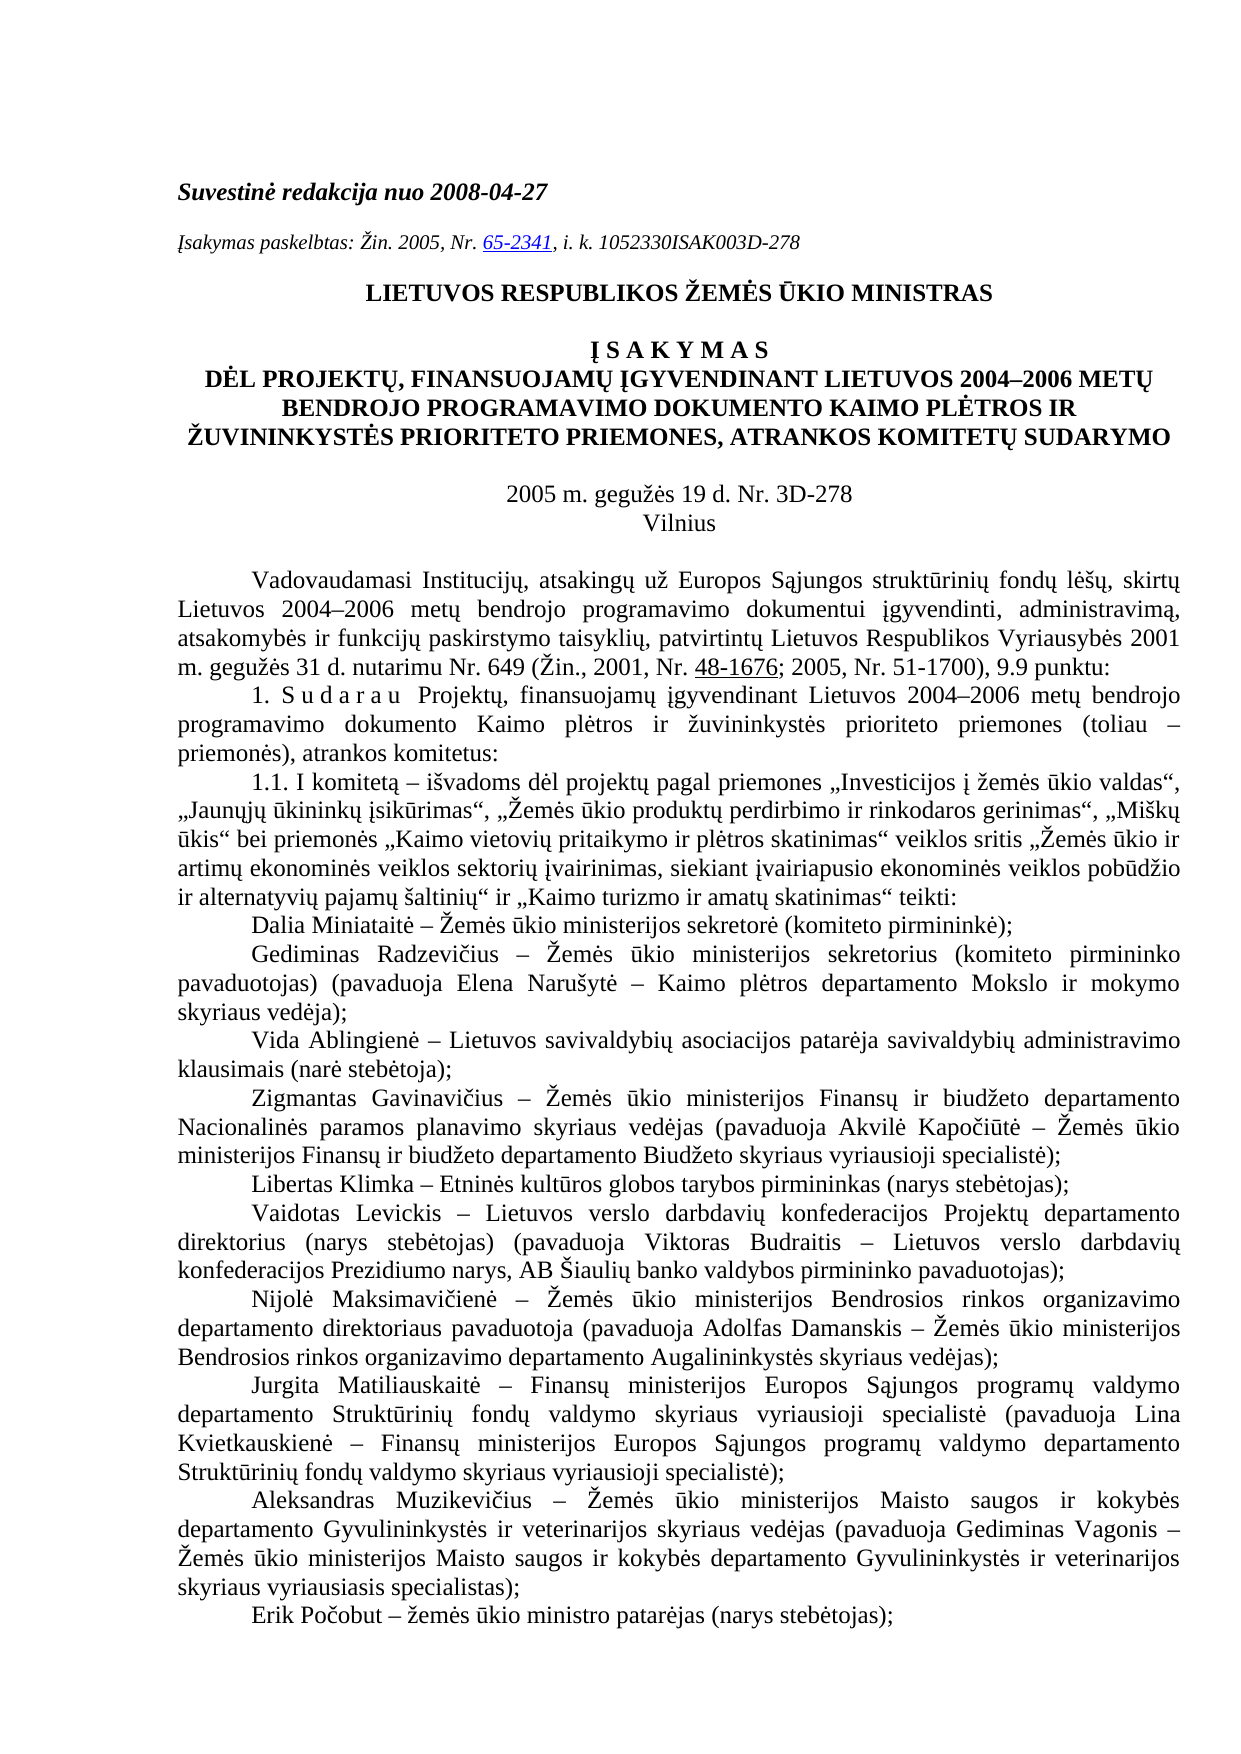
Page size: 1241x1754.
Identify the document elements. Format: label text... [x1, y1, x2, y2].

text LIETUVOS RESPUBLIKOS ŽEMĖS ŪKIO MINISTRAS [177, 278, 1181, 307]
text 1.1. I komitetą – išvadoms dėl projektų pagal priemones „Investicijos į žemės ūkio valdas“, „Jaunųjų ūkininkų įsikūrimas“, „Žemės ūkio produktų perdirbimo ir rinkodaros gerinimas“, „Miškų ūkis“ bei priemonės „Kaimo vietovių pritaikymo ir plėtros skatinimas“ veiklos sritis „Žemės ūkio ir artimų ekonominės veiklos sektorių įvairinimas, siekiant įvairiapusio ekonominės veiklos pobūdžio ir alternatyvių pajamų šaltinių“ ir „Kaimo turizmo ir amatų skatinimas“ teikti: [177, 767, 1181, 911]
text Vilnius [177, 508, 1181, 537]
text Dalia Miniataitė – Žemės ūkio ministerijos sekretorė (komiteto pirmininkė); [177, 911, 1181, 939]
text Jurgita Matiliauskaitė – Finansų ministerijos Europos Sąjungos programų valdymo departamento Struktūrinių fondų valdymo skyriaus vyriausioji specialistė (pavaduoja Lina Kvietkauskienė – Finansų ministerijos Europos Sąjungos programų valdymo departamento Struktūrinių fondų valdymo skyriaus vyriausioji specialistė); [177, 1371, 1181, 1486]
text Libertas Klimka – Etninės kultūros globos tarybos pirmininkas (narys stebėtojas); [177, 1169, 1181, 1198]
text Įsakymas paskelbtas: Žin. 2005, Nr. 65-2341, i. k. 1052330ISAK003D-278 [177, 230, 1181, 254]
text Aleksandras Muzikevičius – Žemės ūkio ministerijos Maisto saugos ir kokybės departamento Gyvulininkystės ir veterinarijos skyriaus vedėjas (pavaduoja Gediminas Vagonis – Žemės ūkio ministerijos Maisto saugos ir kokybės departamento Gyvulininkystės ir veterinarijos skyriaus vyriausiasis specialistas); [177, 1486, 1181, 1601]
text Zigmantas Gavinavičius – Žemės ūkio ministerijos Finansų ir biudžeto departamento Nacionalinės paramos planavimo skyriaus vedėjas (pavaduoja Akvilė Kapočiūtė – Žemės ūkio ministerijos Finansų ir biudžeto departamento Biudžeto skyriaus vyriausioji specialistė); [177, 1083, 1181, 1169]
text Vadovaudamasi Institucijų, atsakingų už Europos Sąjungos struktūrinių fondų lėšų, skirtų Lietuvos 2004–2006 metų bendrojo programavimo dokumentui įgyvendinti, administravimą, atsakomybės ir funkcijų paskirstymo taisyklių, patvirtintų Lietuvos Respublikos Vyriausybės 2001 m. gegužės 31 d. nutarimu Nr. 649 (Žin., 2001, Nr. 48-1676; 2005, Nr. 51-1700), 9.9 punktu: [177, 566, 1181, 681]
text Į S A K Y M A S [177, 336, 1181, 364]
text 2005 m. gegužės 19 d. Nr. 3D-278 [177, 479, 1181, 508]
text Suvestinė redakcija nuo 2008-04-27 [177, 177, 1181, 206]
text Vaidotas Levickis – Lietuvos verslo darbdavių konfederacijos Projektų departamento direktorius (narys stebėtojas) (pavaduoja Viktoras Budraitis – Lietuvos verslo darbdavių konfederacijos Prezidiumo narys, AB Šiaulių banko valdybos pirmininko pavaduotojas); [177, 1198, 1181, 1284]
text Erik Počobut – žemės ūkio ministro patarėjas (narys stebėtojas); [177, 1601, 1181, 1629]
text DĖL PROJEKTŲ, FINANSUOJAMŲ ĮGYVENDINANT LIETUVOS 2004–2006 METŲ BENDROJO PROGRAMAVIMO DOKUMENTO KAIMO PLĖTROS IR ŽUVININKYSTĖS PRIORITETO PRIEMONES, ATRANKOS KOMITETŲ SUDARYMO [177, 364, 1181, 451]
text 1. Sudarau Projektų, finansuojamų įgyvendinant Lietuvos 2004–2006 metų bendrojo programavimo dokumento Kaimo plėtros ir žuvininkystės prioriteto priemones (toliau – priemonės), atrankos komitetus: [177, 681, 1181, 767]
text Vida Ablingienė – Lietuvos savivaldybių asociacijos patarėja savivaldybių administravimo klausimais (narė stebėtoja); [177, 1026, 1181, 1083]
text Nijolė Maksimavičienė – Žemės ūkio ministerijos Bendrosios rinkos organizavimo departamento direktoriaus pavaduotoja (pavaduoja Adolfas Damanskis – Žemės ūkio ministerijos Bendrosios rinkos organizavimo departamento Augalininkystės skyriaus vedėjas); [177, 1284, 1181, 1371]
text Gediminas Radzevičius – Žemės ūkio ministerijos sekretorius (komiteto pirmininko pavaduotojas) (pavaduoja Elena Narušytė – Kaimo plėtros departamento Mokslo ir mokymo skyriaus vedėja); [177, 939, 1181, 1026]
